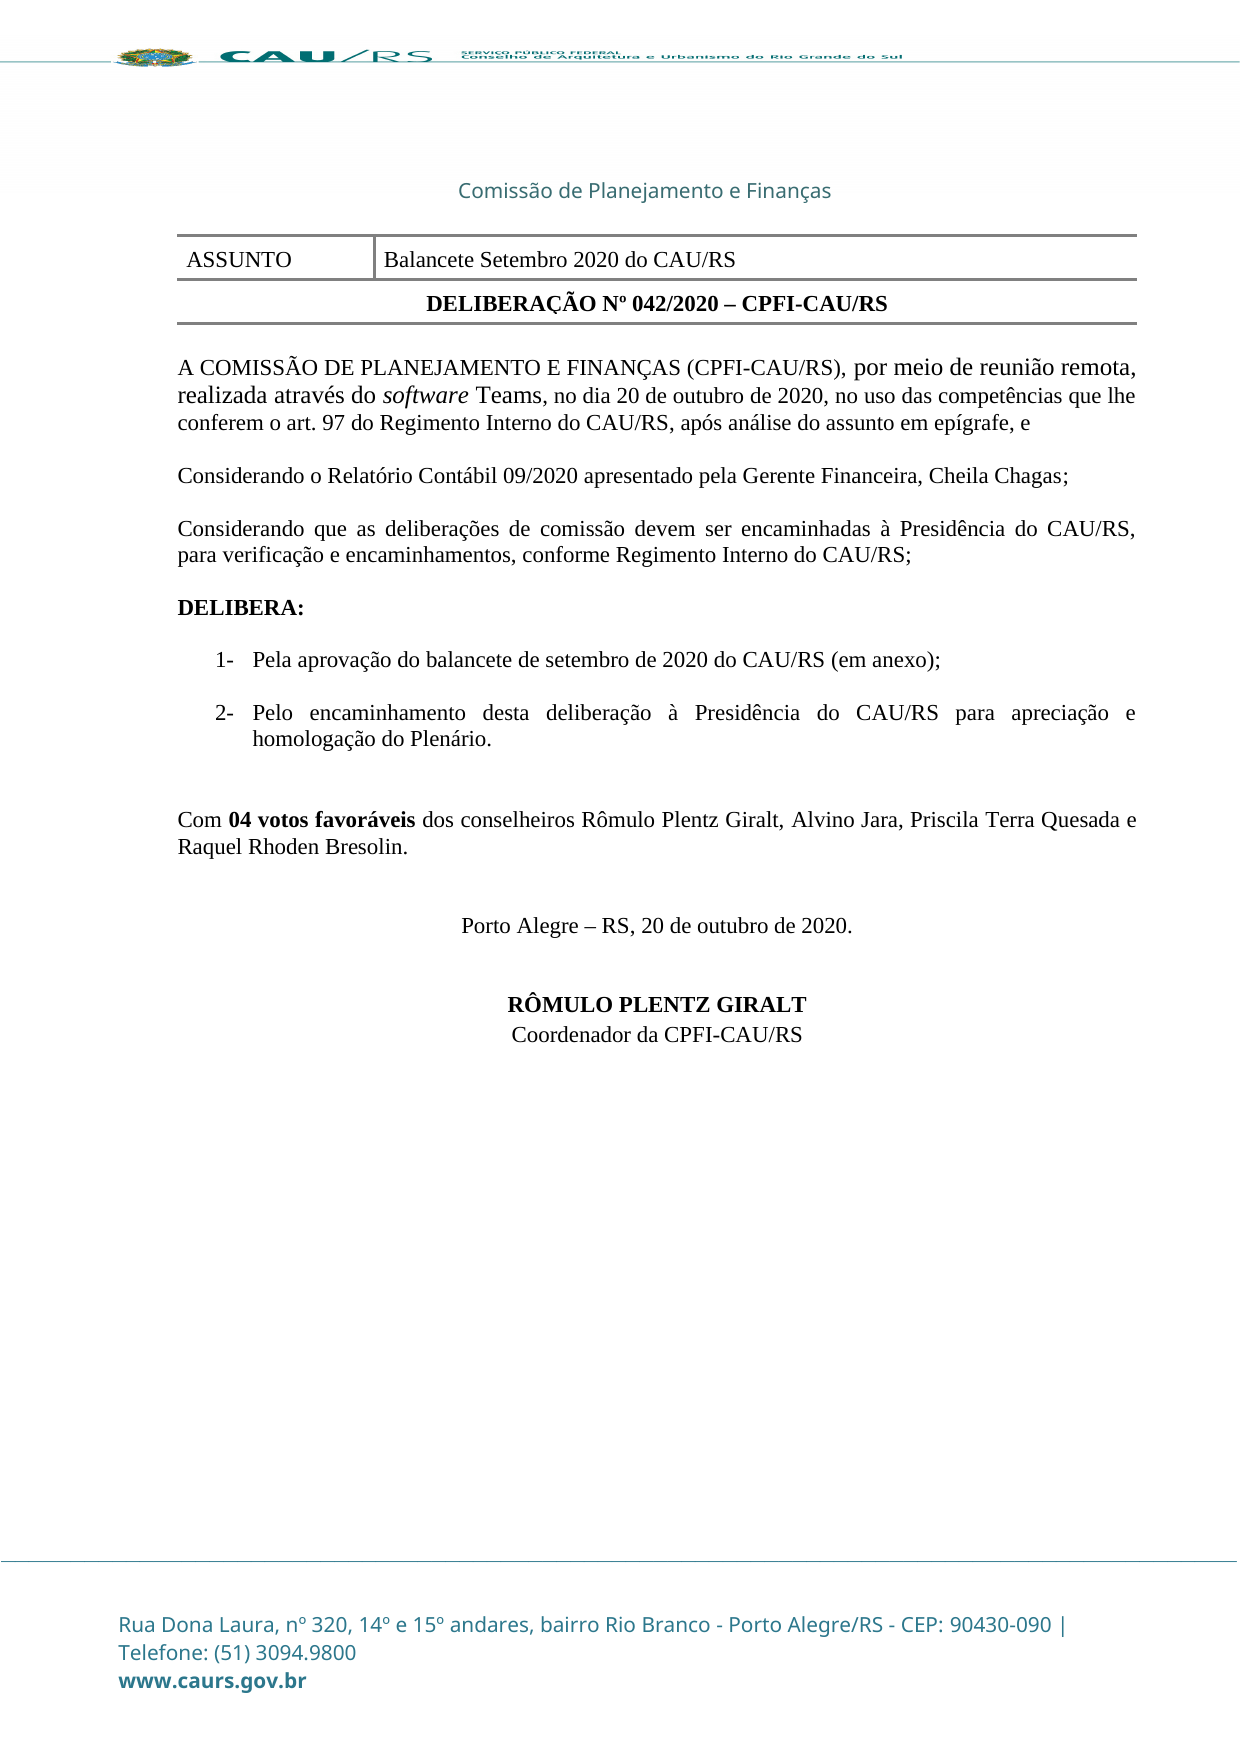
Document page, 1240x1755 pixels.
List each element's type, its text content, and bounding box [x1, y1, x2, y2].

text Considerando que as deliberações de comissão devem ser encaminhadas à Presidência do CAU/RS, para verificação e encaminhamentos, conforme Regimento Interno do CAU/RS; [177, 514, 1137, 567]
text Considerando o Relatório Contábil 09/2020 apresentado pela Gerente Financeira, Cheila Chagas; [177, 462, 1137, 488]
list Pela aprovação do balancete de setembro de 2020 do CAU/RS (em anexo); [215, 646, 1137, 673]
text Porto Alegre – RS, 20 de outubro de 2020. [177, 912, 1137, 939]
table_header Balancete Setembro 2020 do CAU/RS [376, 237, 1137, 278]
table_header ASSUNTO [177, 237, 373, 278]
text RÔMULO PLENTZ GIRALT [177, 991, 1137, 1018]
list Pelo encaminhamento desta deliberação à Presidência do CAU/RS para apreciação e homologação do Plenário. [215, 699, 1137, 752]
text Com 04 votos favoráveis dos conselheiros Rômulo Plentz Giralt, Alvino Jara, Priscila Terra Quesada e Raquel Rhoden Bresolin. [177, 804, 1137, 859]
table_cell DELIBERAÇÃO Nº 042/2020 – CPFI-CAU/RS [177, 281, 1137, 322]
text Coordenador da CPFI-CAU/RS [177, 1022, 1137, 1048]
text DELIBERA: [177, 594, 1137, 620]
text A COMISSÃO DE PLANEJAMENTO E FINANÇAS (CPFI-CAU/RS), por meio de reunião remota, realizada através do software Teams, no dia 20 de outubro de 2020, no uso das competências que lhe conferem o art. 97 do Regimento Interno do CAU/RS, após análise do assunto em epígrafe, e [177, 352, 1137, 436]
